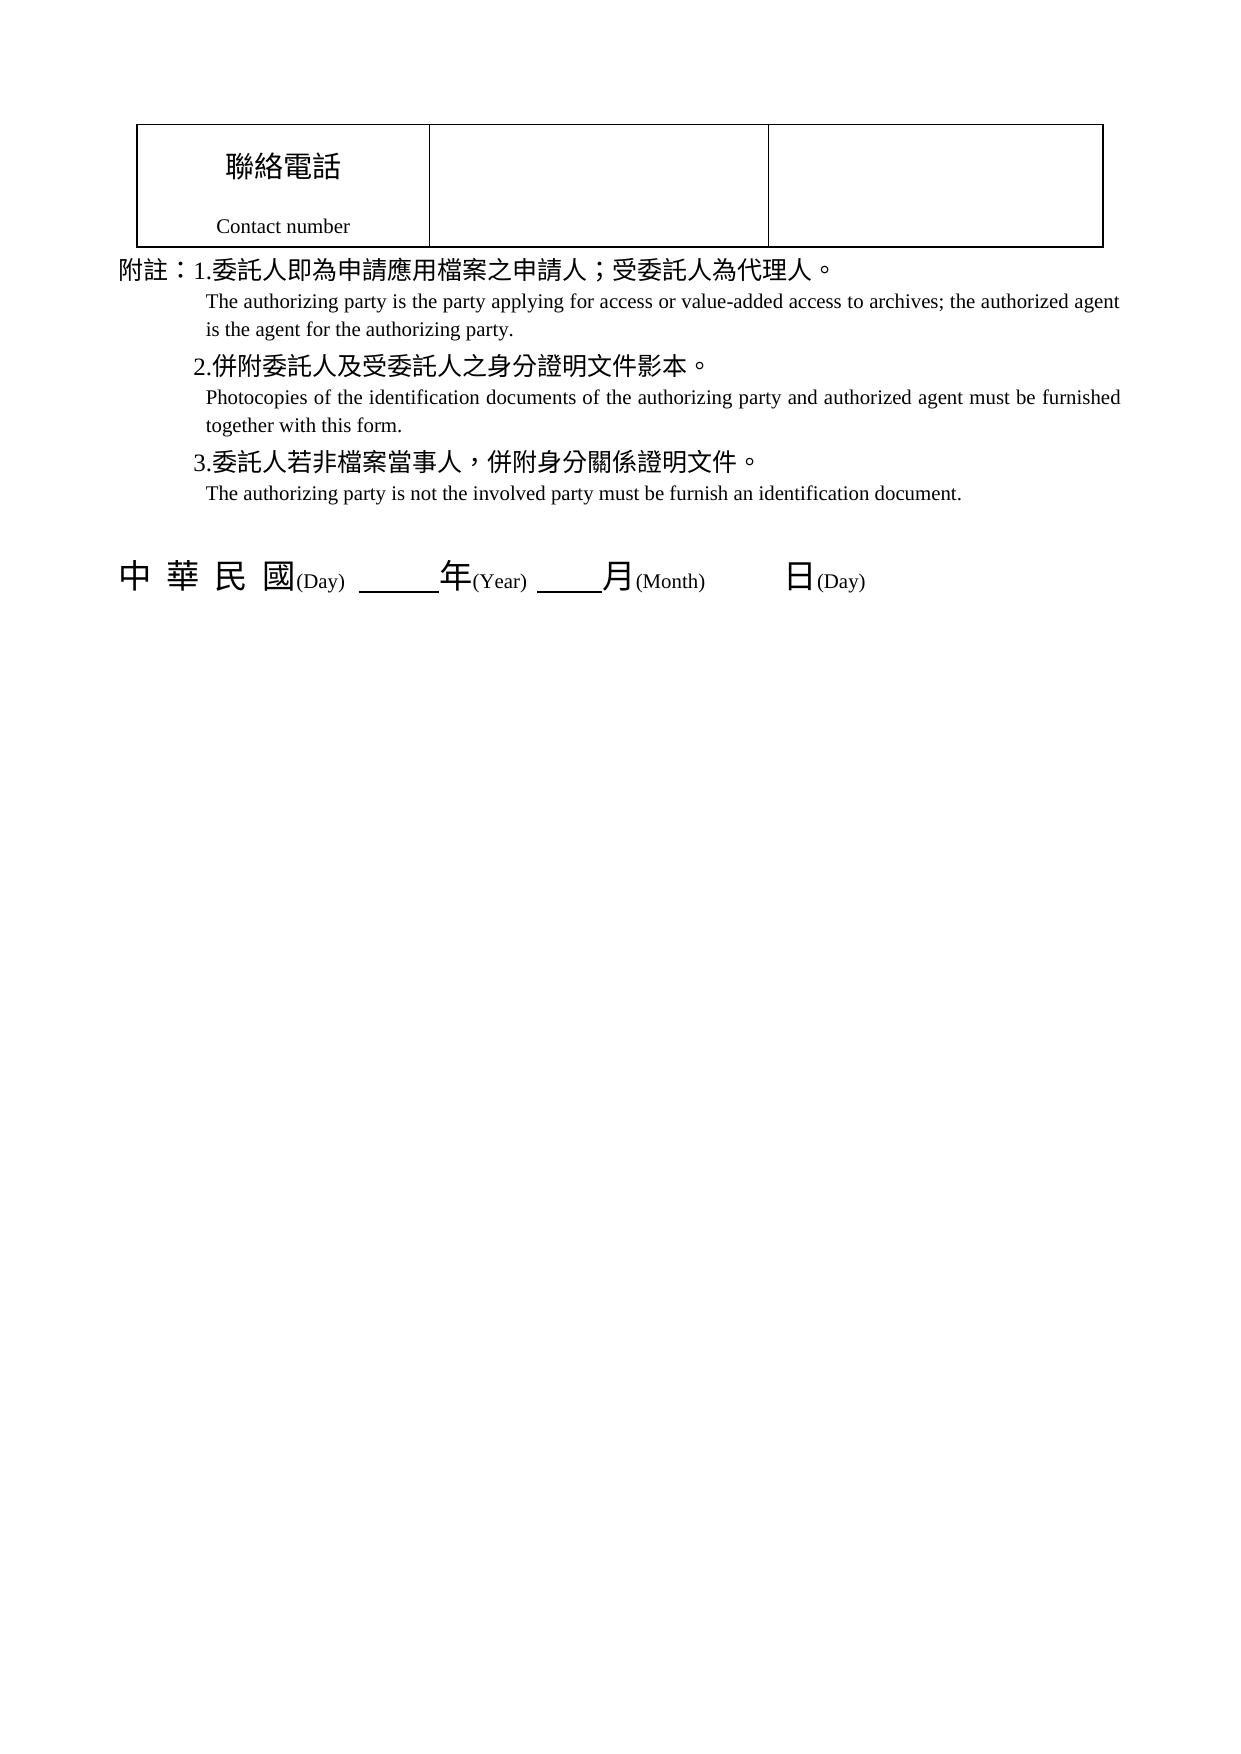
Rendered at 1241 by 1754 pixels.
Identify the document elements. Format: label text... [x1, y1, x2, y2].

table_cell [769, 125, 1102, 246]
text 附註：1.委託人即為申請應用檔案之申請人；受委託人為代理人。 [118, 248, 1122, 289]
table_cell [430, 125, 768, 246]
text The authorizing party is not the involved party must be furnish an identification document. [206, 481, 1122, 505]
text 2.併附委託人及受委託人之身分證明文件影本。 [118, 344, 1122, 385]
text The authorizing party is the party applying for access or value-added access to archives; the authorized agent is the agent for the authorizing party. [206, 289, 1122, 341]
text Photocopies of the identification documents of the authorizing party and authorized agent must be furnished together with this form. [206, 385, 1122, 437]
text 中 華 民 國(Day) 年(Year) 月(Month) 日(Day) [118, 533, 1122, 615]
table_cell 聯絡電話 Contact number [138, 125, 429, 246]
text 3.委託人若非檔案當事人，併附身分關係證明文件。 [118, 440, 1122, 481]
